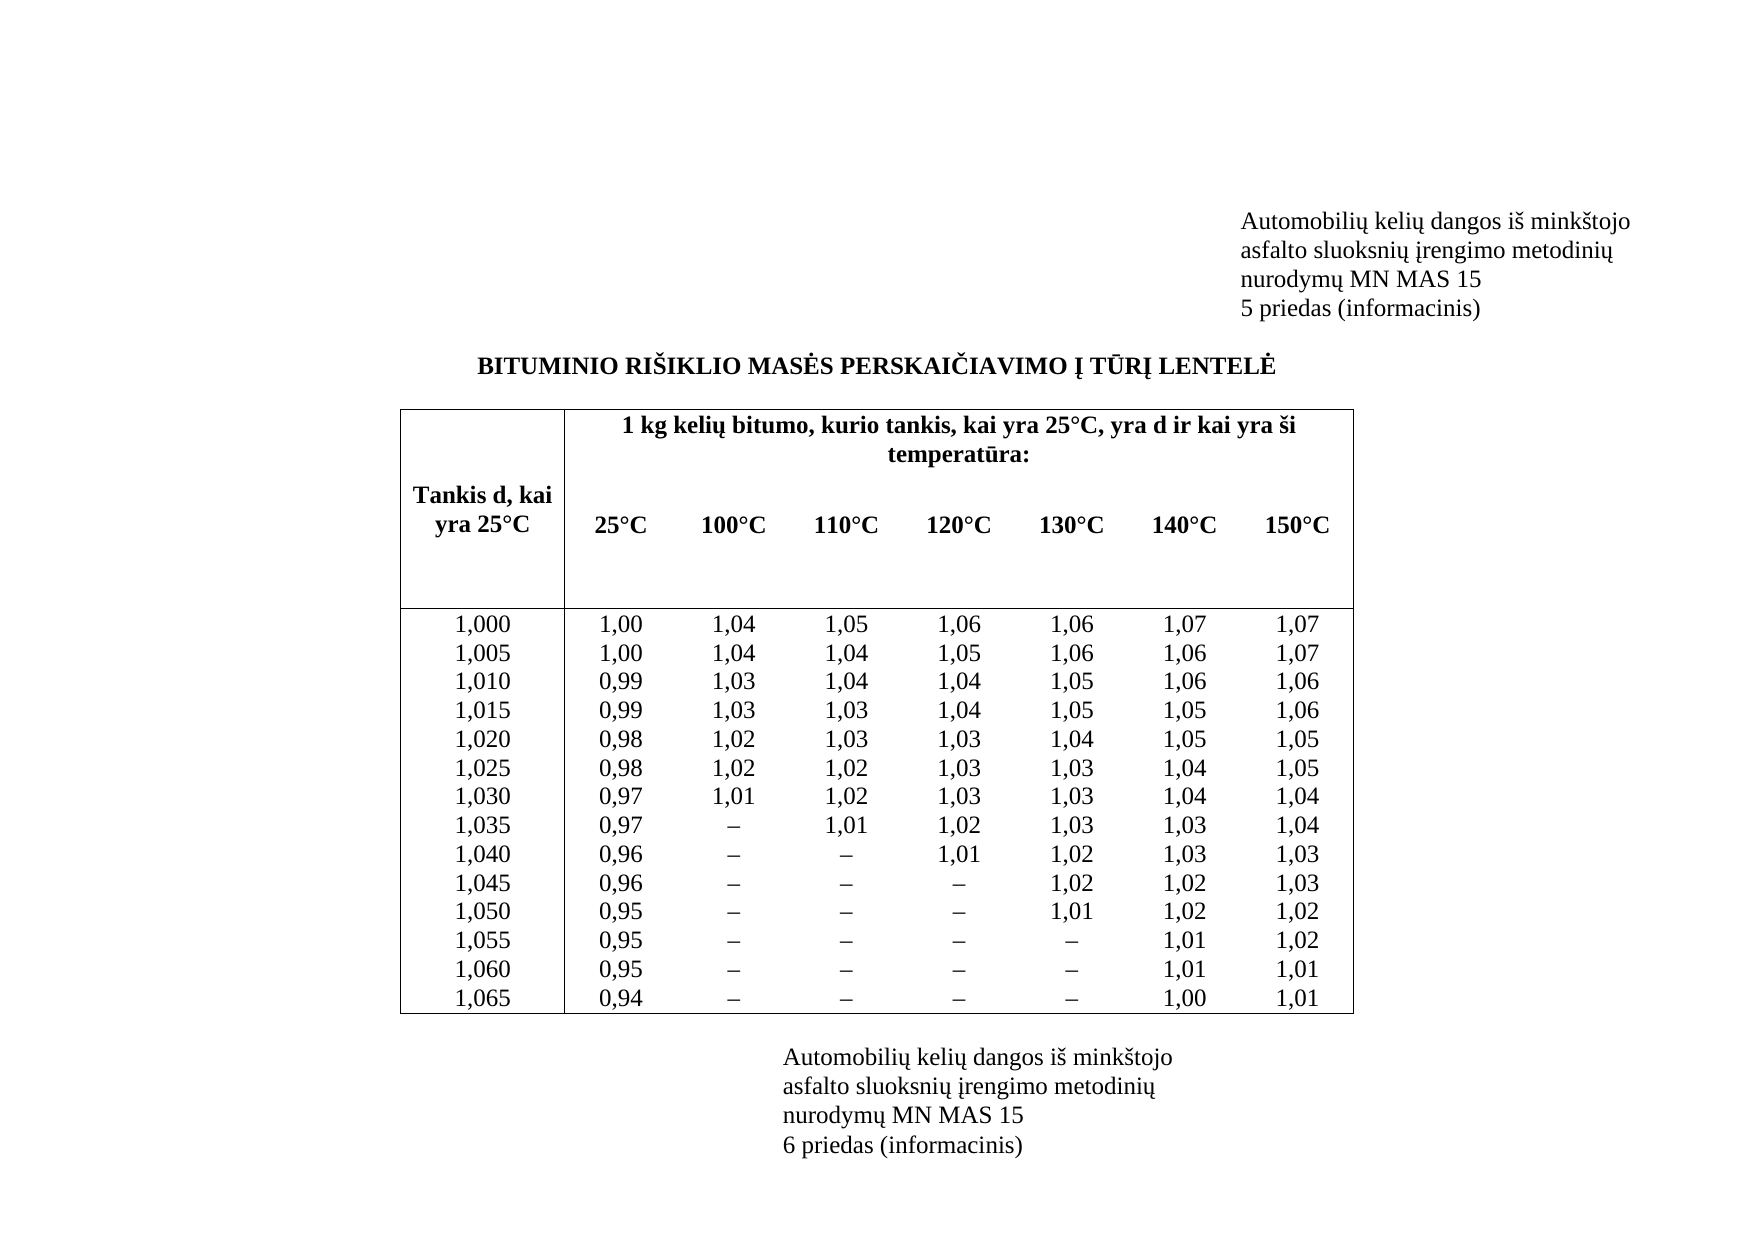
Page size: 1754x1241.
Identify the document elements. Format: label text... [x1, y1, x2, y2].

table_cell 1,03 [1015, 753, 1128, 781]
table_cell 1,030 [401, 781, 564, 810]
table_cell 1,060 [401, 954, 564, 983]
table_cell 1,02 [677, 724, 790, 753]
table_cell 0,95 [565, 925, 677, 954]
table_cell – [790, 839, 903, 868]
table_cell 100°C [677, 496, 790, 552]
table_cell 1,05 [1241, 724, 1353, 753]
table_cell 150°C [1241, 496, 1353, 552]
table_cell 1,03 [903, 724, 1015, 753]
table_cell 1,07 [1241, 638, 1353, 666]
table_cell 1,05 [790, 609, 903, 638]
table_cell – [790, 983, 903, 1012]
table_cell 1,04 [1128, 781, 1241, 810]
table_cell 1,04 [677, 638, 790, 666]
table_cell 1,03 [903, 753, 1015, 781]
table_cell – [677, 868, 790, 896]
table_cell 1,055 [401, 925, 564, 954]
table_cell – [1015, 925, 1128, 954]
table_cell 0,98 [565, 753, 677, 781]
table_cell 1,03 [1128, 839, 1241, 868]
table_cell 1,04 [1241, 781, 1353, 810]
table_cell 1,02 [677, 753, 790, 781]
table_cell 1,05 [1128, 695, 1241, 724]
table_cell 140°C [1128, 496, 1241, 552]
table_cell 1,05 [1015, 695, 1128, 724]
table_cell 1,045 [401, 868, 564, 896]
text 5 priedas (informacinis) [1240, 293, 1636, 323]
table_cell 1,03 [677, 695, 790, 724]
table_cell 1,01 [677, 781, 790, 810]
table_cell 1,06 [1241, 695, 1353, 724]
table_cell 1,04 [903, 666, 1015, 695]
table_cell 1,07 [1241, 609, 1353, 638]
table_cell 0,99 [565, 695, 677, 724]
table_cell 1,065 [401, 983, 564, 1012]
table_cell 0,98 [565, 724, 677, 753]
text asfalto sluoksnių įrengimo metodinių [1240, 235, 1636, 264]
table_cell 1,01 [903, 839, 1015, 868]
table_cell 120°C [903, 496, 1015, 552]
table_cell 1,04 [1241, 810, 1353, 839]
table_cell 1,03 [1015, 781, 1128, 810]
text Automobilių kelių dangos iš minkštojo [1240, 206, 1636, 235]
table_cell – [677, 954, 790, 983]
table_cell 1,07 [1128, 609, 1241, 638]
table_cell 1,03 [1241, 839, 1353, 868]
text Automobilių kelių dangos iš minkštojo [783, 1042, 1695, 1071]
table_cell – [677, 810, 790, 839]
table_cell 1,03 [903, 781, 1015, 810]
table_cell 110°C [790, 496, 903, 552]
table_cell 1,05 [1128, 724, 1241, 753]
table_cell 1,010 [401, 666, 564, 695]
table_cell 1,02 [1241, 896, 1353, 925]
table_cell 1,03 [677, 666, 790, 695]
table_cell 1,00 [565, 638, 677, 666]
table_cell 1,04 [790, 638, 903, 666]
table_cell 1,025 [401, 753, 564, 781]
table_cell 1,02 [1015, 839, 1128, 868]
table_cell 1,00 [565, 609, 677, 638]
table_cell – [1015, 954, 1128, 983]
table_cell 1,050 [401, 896, 564, 925]
table_cell – [677, 839, 790, 868]
table_cell 1,040 [401, 839, 564, 868]
table_cell – [790, 954, 903, 983]
table_cell 1,04 [903, 695, 1015, 724]
table_cell – [790, 868, 903, 896]
table_cell 1,03 [1015, 810, 1128, 839]
table_cell – [903, 896, 1015, 925]
table_cell 1,02 [1241, 925, 1353, 954]
table_cell 0,99 [565, 666, 677, 695]
table_cell 0,96 [565, 868, 677, 896]
table_cell 1,06 [1241, 666, 1353, 695]
table_cell 1,06 [1015, 609, 1128, 638]
table_cell 0,94 [565, 983, 677, 1012]
text nurodymų MN MAS 15 [783, 1101, 1695, 1130]
table_cell 25°C [565, 496, 677, 552]
table_cell – [903, 954, 1015, 983]
table_cell 1,05 [903, 638, 1015, 666]
table_cell 1,01 [1128, 954, 1241, 983]
table_cell 1,04 [1128, 753, 1241, 781]
table_cell 1,005 [401, 638, 564, 666]
table_cell 1,02 [790, 753, 903, 781]
table_cell [565, 553, 1353, 608]
table_cell 1,01 [790, 810, 903, 839]
table_header 1 kg kelių bitumo, kurio tankis, kai yra 25°C, yra d ir kai yra ši temperatūra: [565, 410, 1353, 496]
table_cell 0,97 [565, 781, 677, 810]
table_cell 0,95 [565, 896, 677, 925]
table_cell 1,01 [1241, 954, 1353, 983]
text nurodymų MN MAS 15 [1240, 264, 1636, 293]
table_cell 1,03 [1128, 810, 1241, 839]
text asfalto sluoksnių įrengimo metodinių [783, 1071, 1695, 1101]
table_cell 1,000 [401, 609, 564, 638]
table_cell 1,02 [1128, 868, 1241, 896]
text 6 priedas (informacinis) [783, 1130, 1695, 1159]
table_cell 1,06 [1015, 638, 1128, 666]
table_cell – [903, 983, 1015, 1012]
table_cell – [903, 925, 1015, 954]
table_cell – [677, 983, 790, 1012]
table_header Tankis d, kai yra 25°C [401, 410, 564, 608]
table_cell 1,03 [790, 724, 903, 753]
table_cell 1,04 [790, 666, 903, 695]
table_cell – [790, 925, 903, 954]
table_cell 1,06 [1128, 638, 1241, 666]
table_cell 1,03 [790, 695, 903, 724]
table_cell 0,96 [565, 839, 677, 868]
text BITUMINIO RIŠIKLIO MASĖS PERSKAIČIAVIMO Į TŪRĮ LENTELĖ [118, 351, 1636, 380]
table_cell 1,06 [1128, 666, 1241, 695]
table_cell – [903, 868, 1015, 896]
table_cell 1,04 [677, 609, 790, 638]
table_cell 1,01 [1128, 925, 1241, 954]
table_cell 1,04 [1015, 724, 1128, 753]
table_cell 1,03 [1241, 868, 1353, 896]
table_cell 1,06 [903, 609, 1015, 638]
table_cell – [677, 925, 790, 954]
table_cell 1,020 [401, 724, 564, 753]
table_cell 1,035 [401, 810, 564, 839]
table_cell 1,05 [1015, 666, 1128, 695]
table_cell 1,02 [790, 781, 903, 810]
table_cell 1,00 [1128, 983, 1241, 1012]
table_cell 0,95 [565, 954, 677, 983]
table_cell 1,015 [401, 695, 564, 724]
table_cell – [677, 896, 790, 925]
table_cell 130°C [1015, 496, 1128, 552]
table_cell 1,05 [1241, 753, 1353, 781]
table_cell 1,02 [903, 810, 1015, 839]
table_cell 0,97 [565, 810, 677, 839]
table_cell 1,02 [1015, 868, 1128, 896]
table_cell 1,01 [1241, 983, 1353, 1012]
table_cell – [790, 896, 903, 925]
table_cell 1,01 [1015, 896, 1128, 925]
table_cell – [1015, 983, 1128, 1012]
table_cell 1,02 [1128, 896, 1241, 925]
